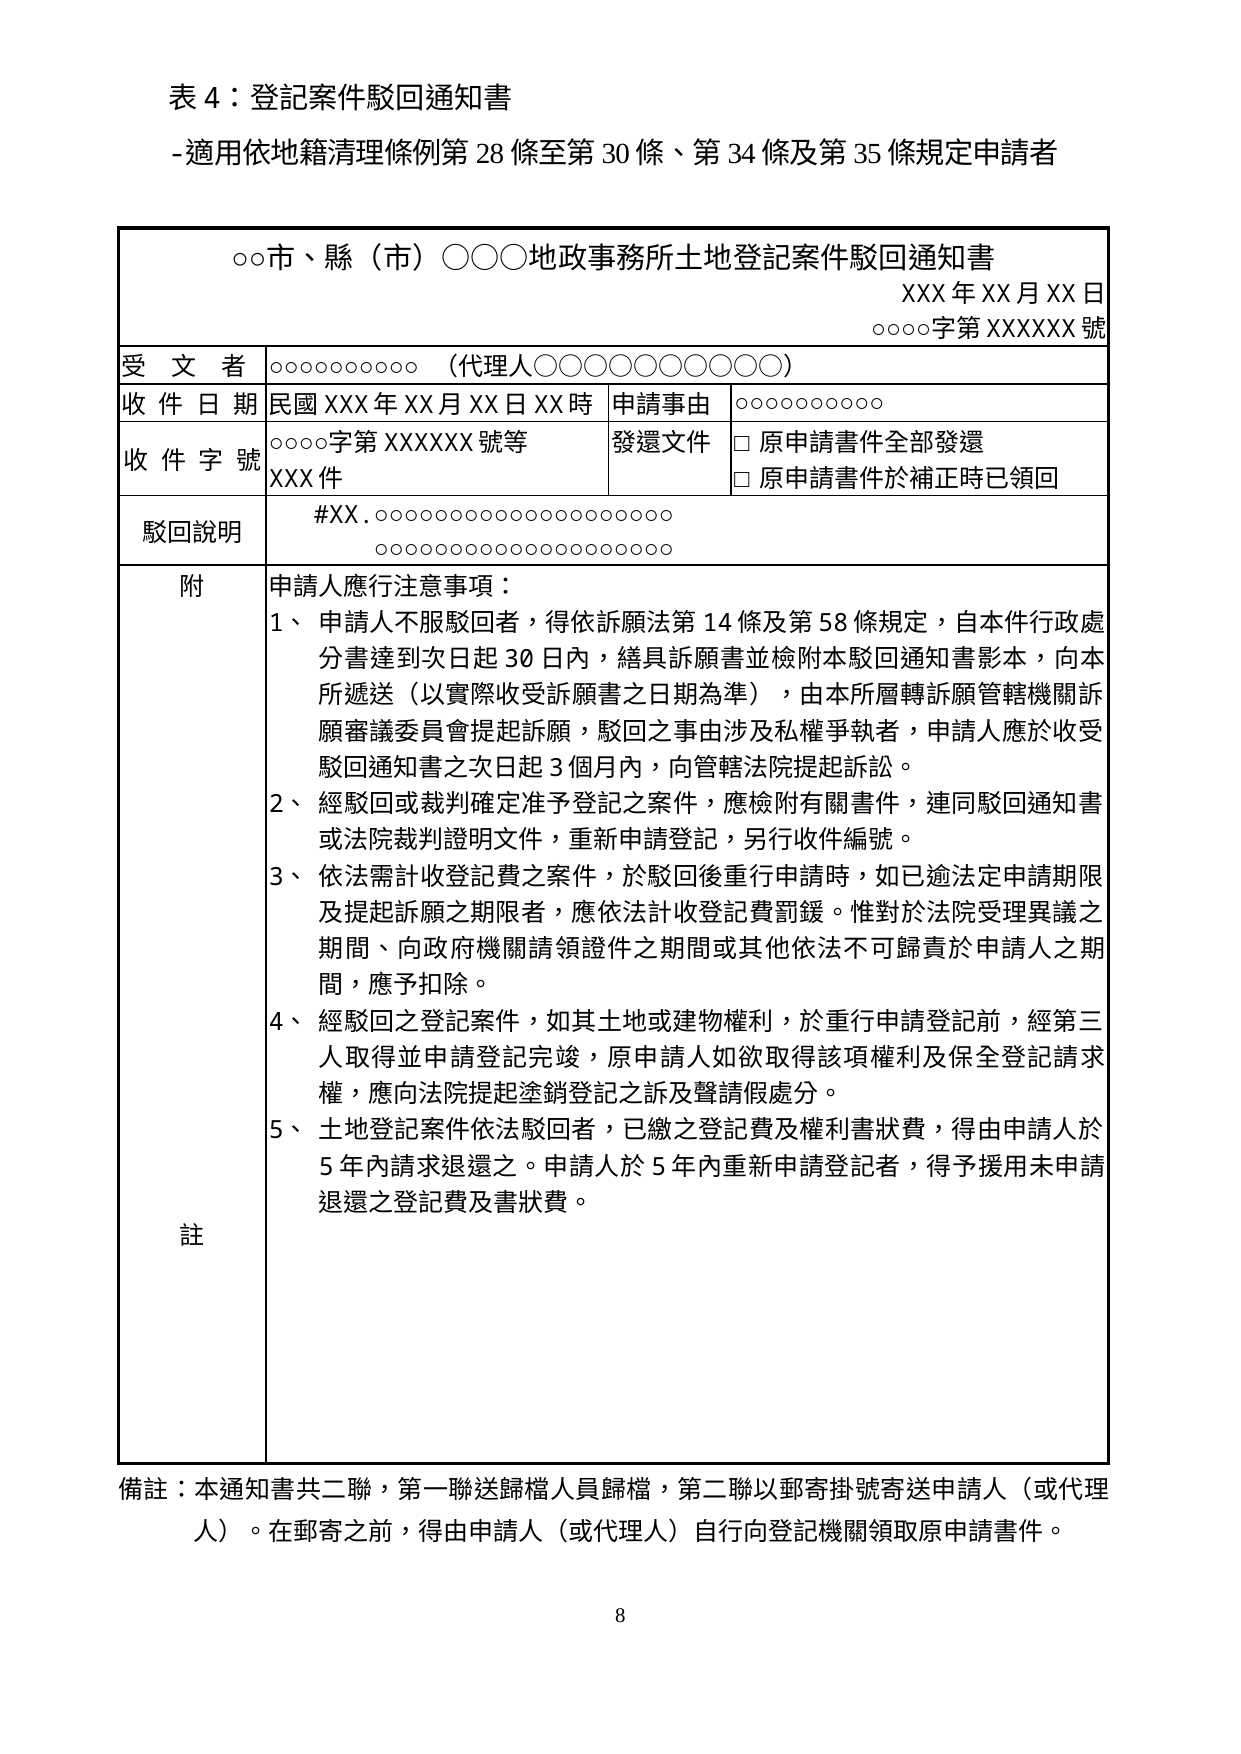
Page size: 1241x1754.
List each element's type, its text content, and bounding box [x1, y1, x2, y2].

table_cell 駁回說明 [120, 496, 265, 564]
table_cell ○○○○○○○○○○ （代理人○○○○○○○○○○） [267, 347, 1107, 383]
table_cell 原申請書件全部發還 原申請書件於補正時已領回 [732, 422, 1107, 495]
text 備註：本通知書共二聯，第一聯送歸檔人員歸檔，第二聯以郵寄掛號寄送申請人（或代理人）。在郵寄之前，得由申請人（或代理人）自行向登記機關領取原申請書件。 [118, 1465, 1112, 1548]
table_cell 受 文 者 [120, 347, 265, 383]
table_cell 發還文件 [609, 422, 730, 495]
table_cell #XX.○○○○○○○○○○○○○○○○○○○○ ○○○○○○○○○○○○○○○○○○○○ [267, 496, 1107, 564]
table_cell 收 件 日 期 [120, 385, 265, 421]
table_cell 民國XXX年XX月XX日XX時 [267, 385, 608, 421]
table_header ○○市、縣（市）○○○地政事務所土地登記案件駁回通知書 XXX年XX月XX日 ○○○○字第XXXXXX號 [120, 230, 1107, 345]
table_cell 附 註 [120, 566, 265, 1462]
table_cell 收 件 字 號 [120, 422, 265, 495]
table_cell 申請人應行注意事項： 申請人不服駁回者，得依訴願法第14條及第58條規定，自本件行政處分書達到次日起30日內，繕具訴願書並檢附本駁回通知書影本，向本所遞送（以實際收受訴願書之日期為準），由本所層轉訴願管轄機關訴願審議委員會提起訴願，駁回之事由涉及私權爭執者，申請人應於收受駁回通知書之次日起3個月內，向管轄法院提起訴訟。 經駁回或裁判確定准予登記之案件，應檢附有關書件，連同駁回通知書或法院裁判證明文件，重新申請登記，另行收件編號。 依法需計收登記費之案件，於駁回後重行申請時，如已逾法定申請期限及提起訴願之期限者，應依法計收登記費罰鍰。惟對於法院受理異議之期間、向政府機關請領證件之期間或其他依法不可歸責於申請人之期間，應予扣除。 經駁回之登記案件，如其土地或建物權利，於重行申請登記前，經第三人取得並申請登記完竣，原申請人如欲取得該項權利及保全登記請求權，應向法院提起塗銷登記之訴及聲請假處分。 土地登記案件依法駁回者，已繳之登記費及權利書狀費，得由申請人於5年內請求退還之。申請人於5年內重新申請登記者，得予援用未申請退還之登記費及書狀費。 [267, 566, 1107, 1462]
text 表4：登記案件駁回通知書 [168, 75, 1122, 117]
text -適用依地籍清理條例第28條至第30條、第34條及第35條規定申請者 [168, 129, 1122, 172]
table_cell ○○○○字第XXXXXX號等 XXX件 [267, 422, 608, 495]
table_cell 申請事由 [609, 385, 730, 421]
table_cell ○○○○○○○○○○ [732, 385, 1107, 421]
